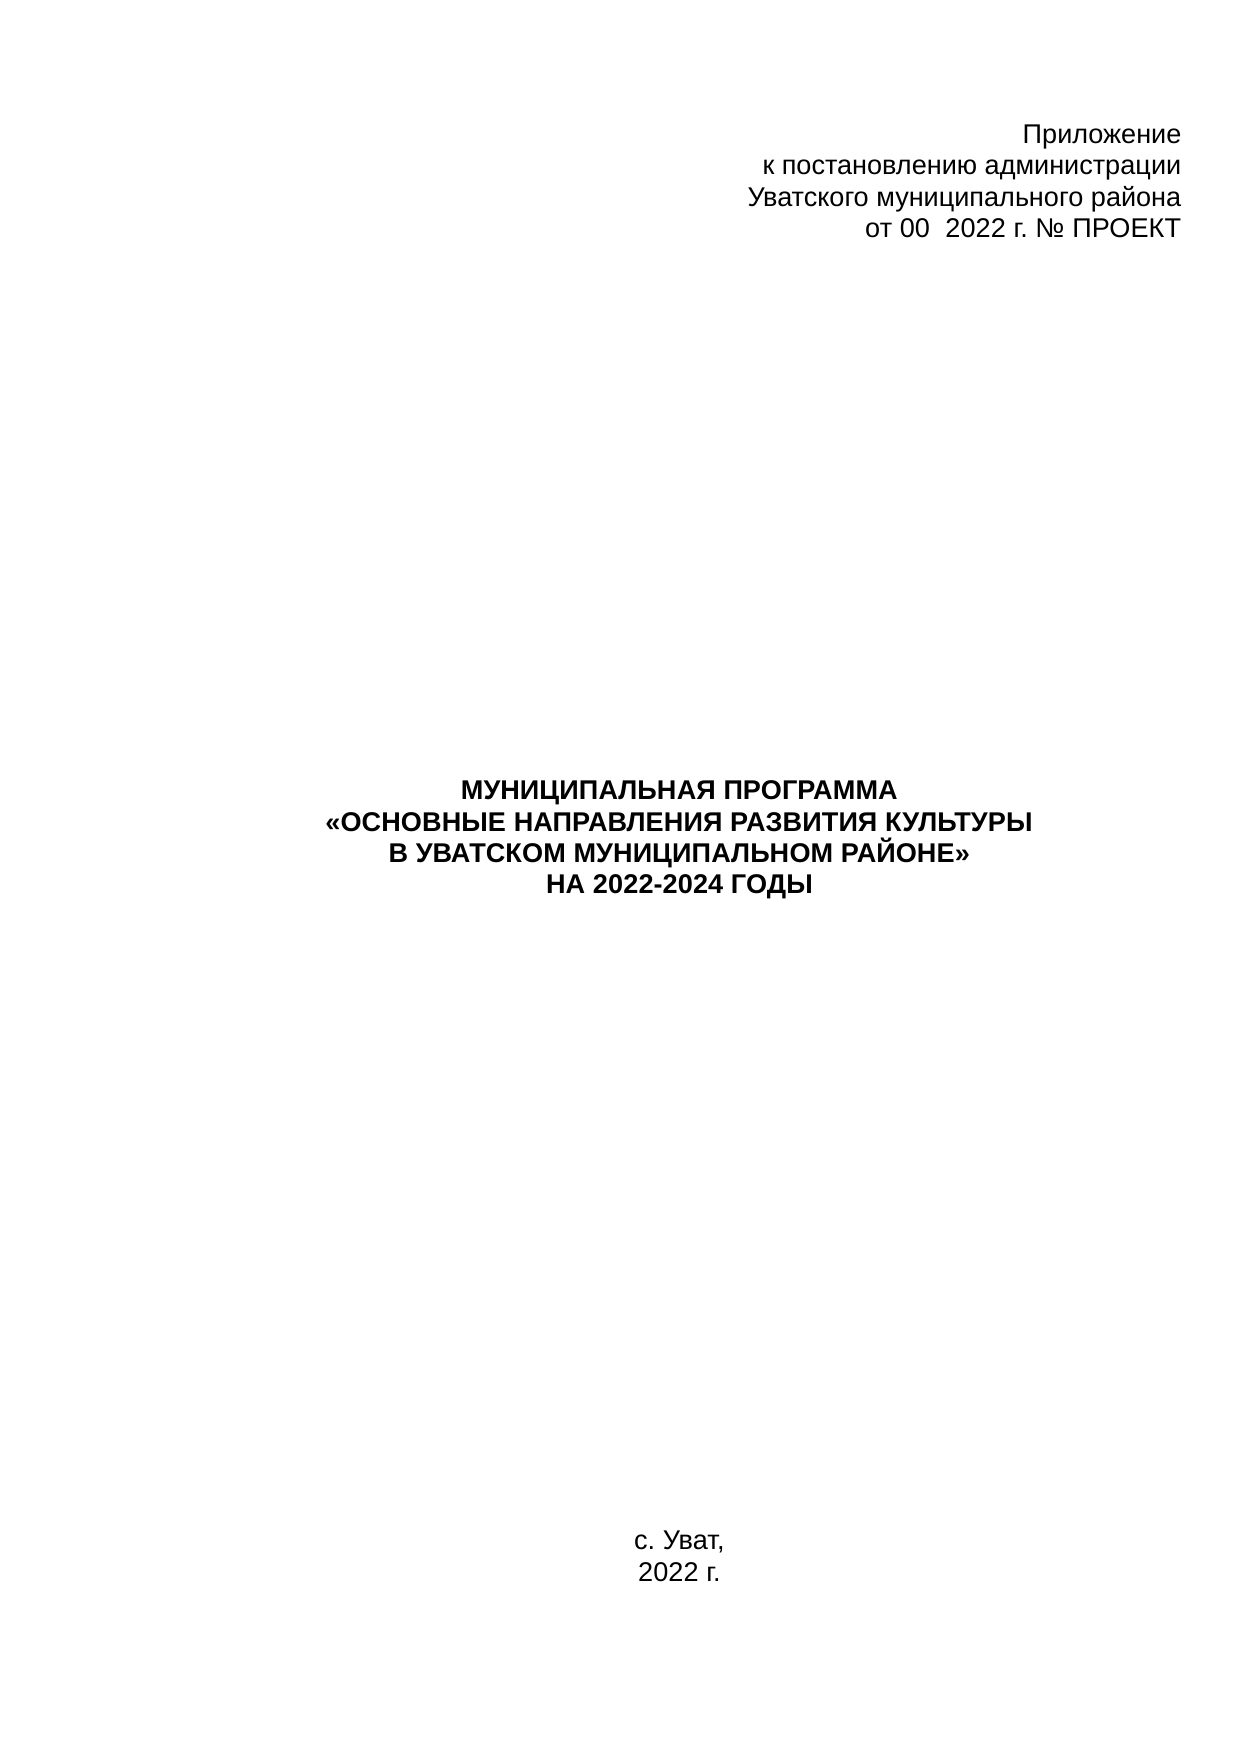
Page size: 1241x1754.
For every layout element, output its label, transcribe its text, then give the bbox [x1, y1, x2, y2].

text к постановлению администрации [177, 149, 1181, 181]
text 2022 г. [177, 1556, 1181, 1587]
text В УВАТСКОМ МУНИЦИПАЛЬНОМ РАЙОНЕ» [177, 837, 1181, 868]
text НА 2022-2024 ГОДЫ [177, 868, 1181, 899]
text с. Уват, [177, 1524, 1181, 1556]
text Приложение [177, 118, 1181, 149]
text от 00 2022 г. № ПРОЕКТ [177, 212, 1181, 243]
text «ОСНОВНЫЕ НАПРАВЛЕНИЯ РАЗВИТИЯ КУЛЬТУРЫ [177, 806, 1181, 837]
text МУНИЦИПАЛЬНАЯ ПРОГРАММА [177, 774, 1181, 806]
text Уватского муниципального района [177, 181, 1181, 212]
